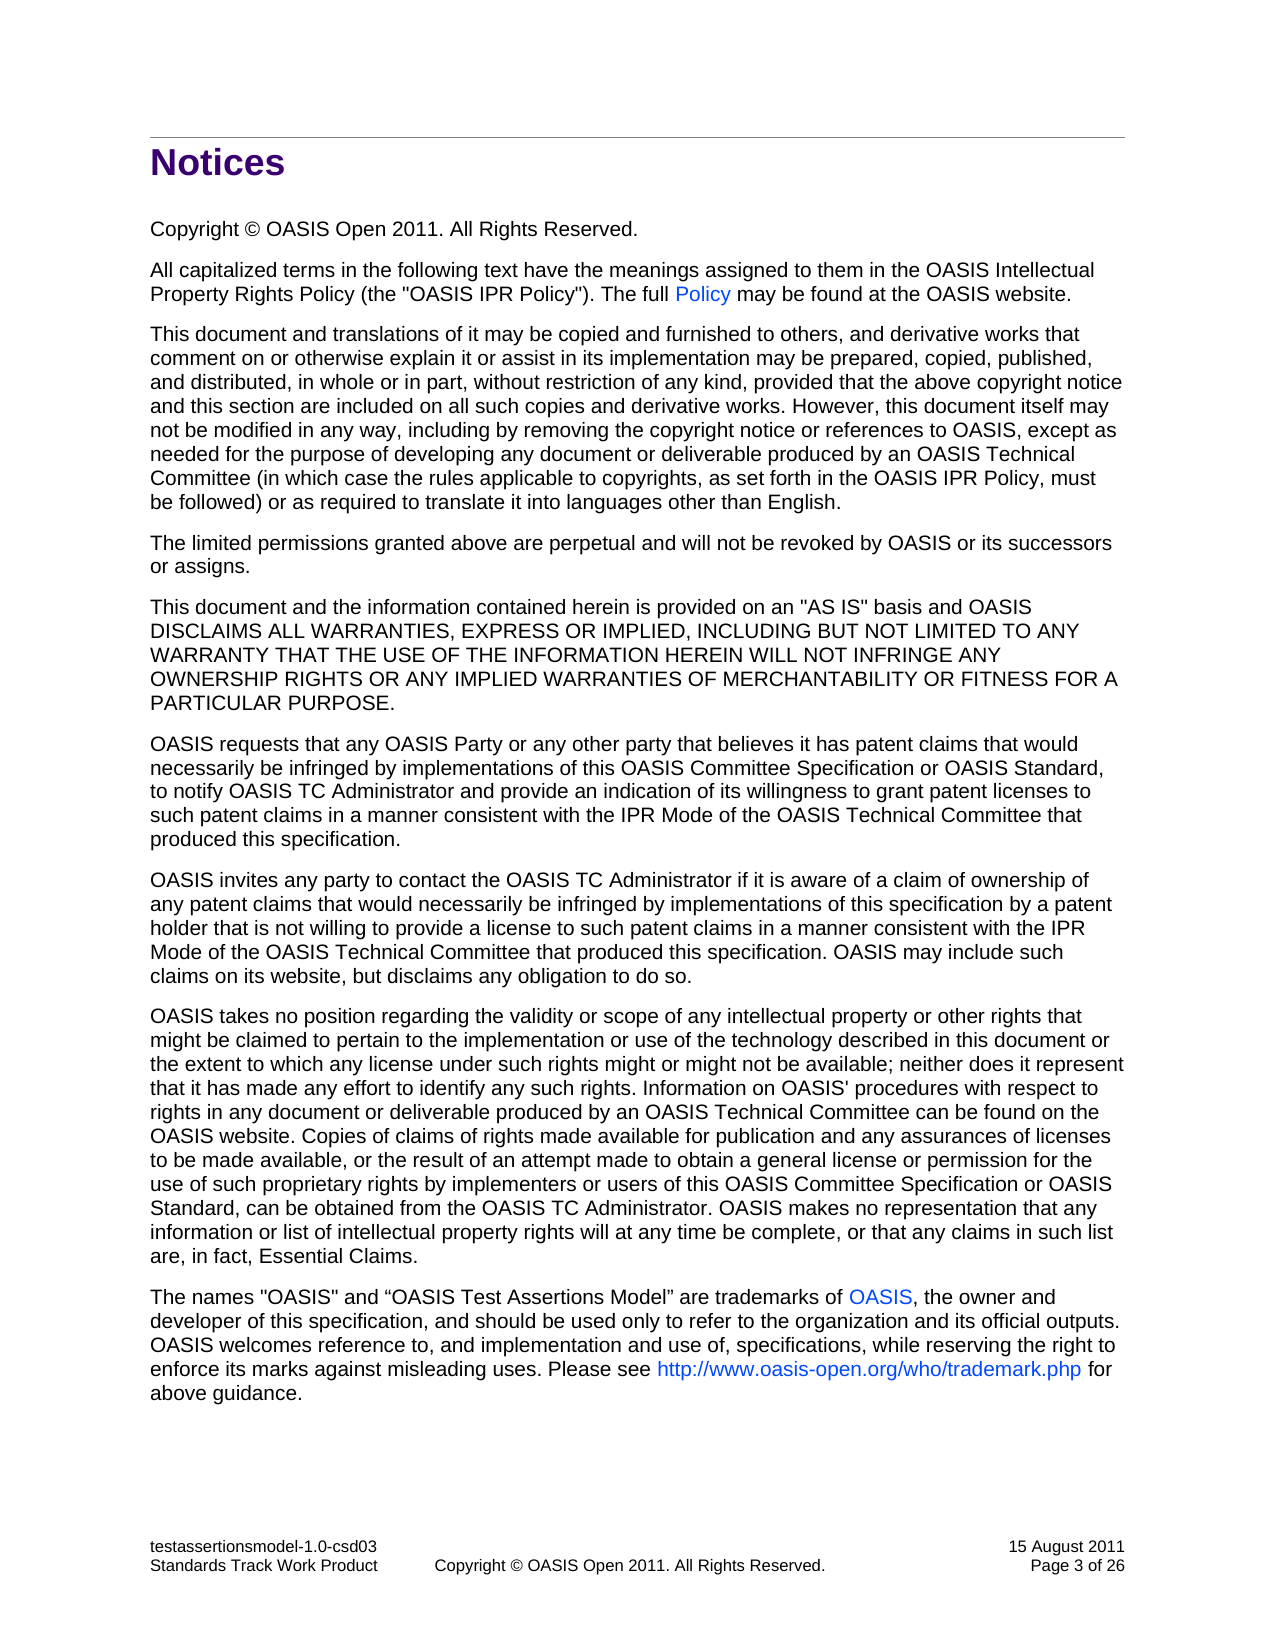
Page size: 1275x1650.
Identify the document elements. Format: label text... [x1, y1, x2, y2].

text The limited permissions granted above are perpetual and will not be revoked by OASIS or its successors or assigns. [150, 530, 1125, 578]
text OASIS invites any party to contact the OASIS TC Administrator if it is aware of a claim of ownership of any patent claims that would necessarily be infringed by implementations of this specification by a patent holder that is not willing to provide a license to such patent claims in a manner consistent with the IPR Mode of the OASIS Technical Committee that produced this specification. OASIS may include such claims on its website, but disclaims any obligation to do so. [150, 868, 1125, 988]
text Copyright © OASIS Open 2011. All Rights Reserved. [150, 217, 1125, 241]
text This document and translations of it may be copied and furnished to others, and derivative works that comment on or otherwise explain it or assist in its implementation may be prepared, copied, published, and distributed, in whole or in part, without restriction of any kind, provided that the above copyright notice and this section are included on all such copies and derivative works. However, this document itself may not be modified in any way, including by removing the copyright notice or references to OASIS, except as needed for the purpose of developing any document or deliverable produced by an OASIS Technical Committee (in which case the rules applicable to copyrights, as set forth in the OASIS IPR Policy, must be followed) or as required to translate it into languages other than English. [150, 322, 1125, 514]
text Notices [150, 138, 1125, 183]
text This document and the information contained herein is provided on an "AS IS" basis and OASIS DISCLAIMS ALL WARRANTIES, EXPRESS OR IMPLIED, INCLUDING BUT NOT LIMITED TO ANY WARRANTY THAT THE USE OF THE INFORMATION HEREIN WILL NOT INFRINGE ANY OWNERSHIP RIGHTS OR ANY IMPLIED WARRANTIES OF MERCHANTABILITY OR FITNESS FOR A PARTICULAR PURPOSE. [150, 595, 1125, 715]
text OASIS takes no position regarding the validity or scope of any intellectual property or other rights that might be claimed to pertain to the implementation or use of the technology described in this document or the extent to which any license under such rights might or might not be available; neither does it represent that it has made any effort to identify any such rights. Information on OASIS' procedures with respect to rights in any document or deliverable produced by an OASIS Technical Committee can be found on the OASIS website. Copies of claims of rights made available for publication and any assurances of licenses to be made available, or the result of an attempt made to obtain a general license or permission for the use of such proprietary rights by implementers or users of this OASIS Committee Specification or OASIS Standard, can be obtained from the OASIS TC Administrator. OASIS makes no representation that any information or list of intellectual property rights will at any time be complete, or that any claims in such list are, in fact, Essential Claims. [150, 1004, 1125, 1268]
text The names "OASIS" and “OASIS Test Assertions Model” are trademarks of OASIS, the owner and developer of this specification, and should be used only to refer to the organization and its official outputs. OASIS welcomes reference to, and implementation and use of, specifications, while reserving the right to enforce its marks against misleading uses. Please see http://www.oasis-open.org/who/trademark.php for above guidance. [150, 1284, 1125, 1404]
text OASIS requests that any OASIS Party or any other party that believes it has patent claims that would necessarily be infringed by implementations of this OASIS Committee Specification or OASIS Standard, to notify OASIS TC Administrator and provide an indication of its willingness to grant patent licenses to such patent claims in a manner consistent with the IPR Mode of the OASIS Technical Committee that produced this specification. [150, 731, 1125, 851]
text All capitalized terms in the following text have the meanings assigned to them in the OASIS Intellectual Property Rights Policy (the "OASIS IPR Policy"). The full Policy may be found at the OASIS website. [150, 257, 1125, 305]
